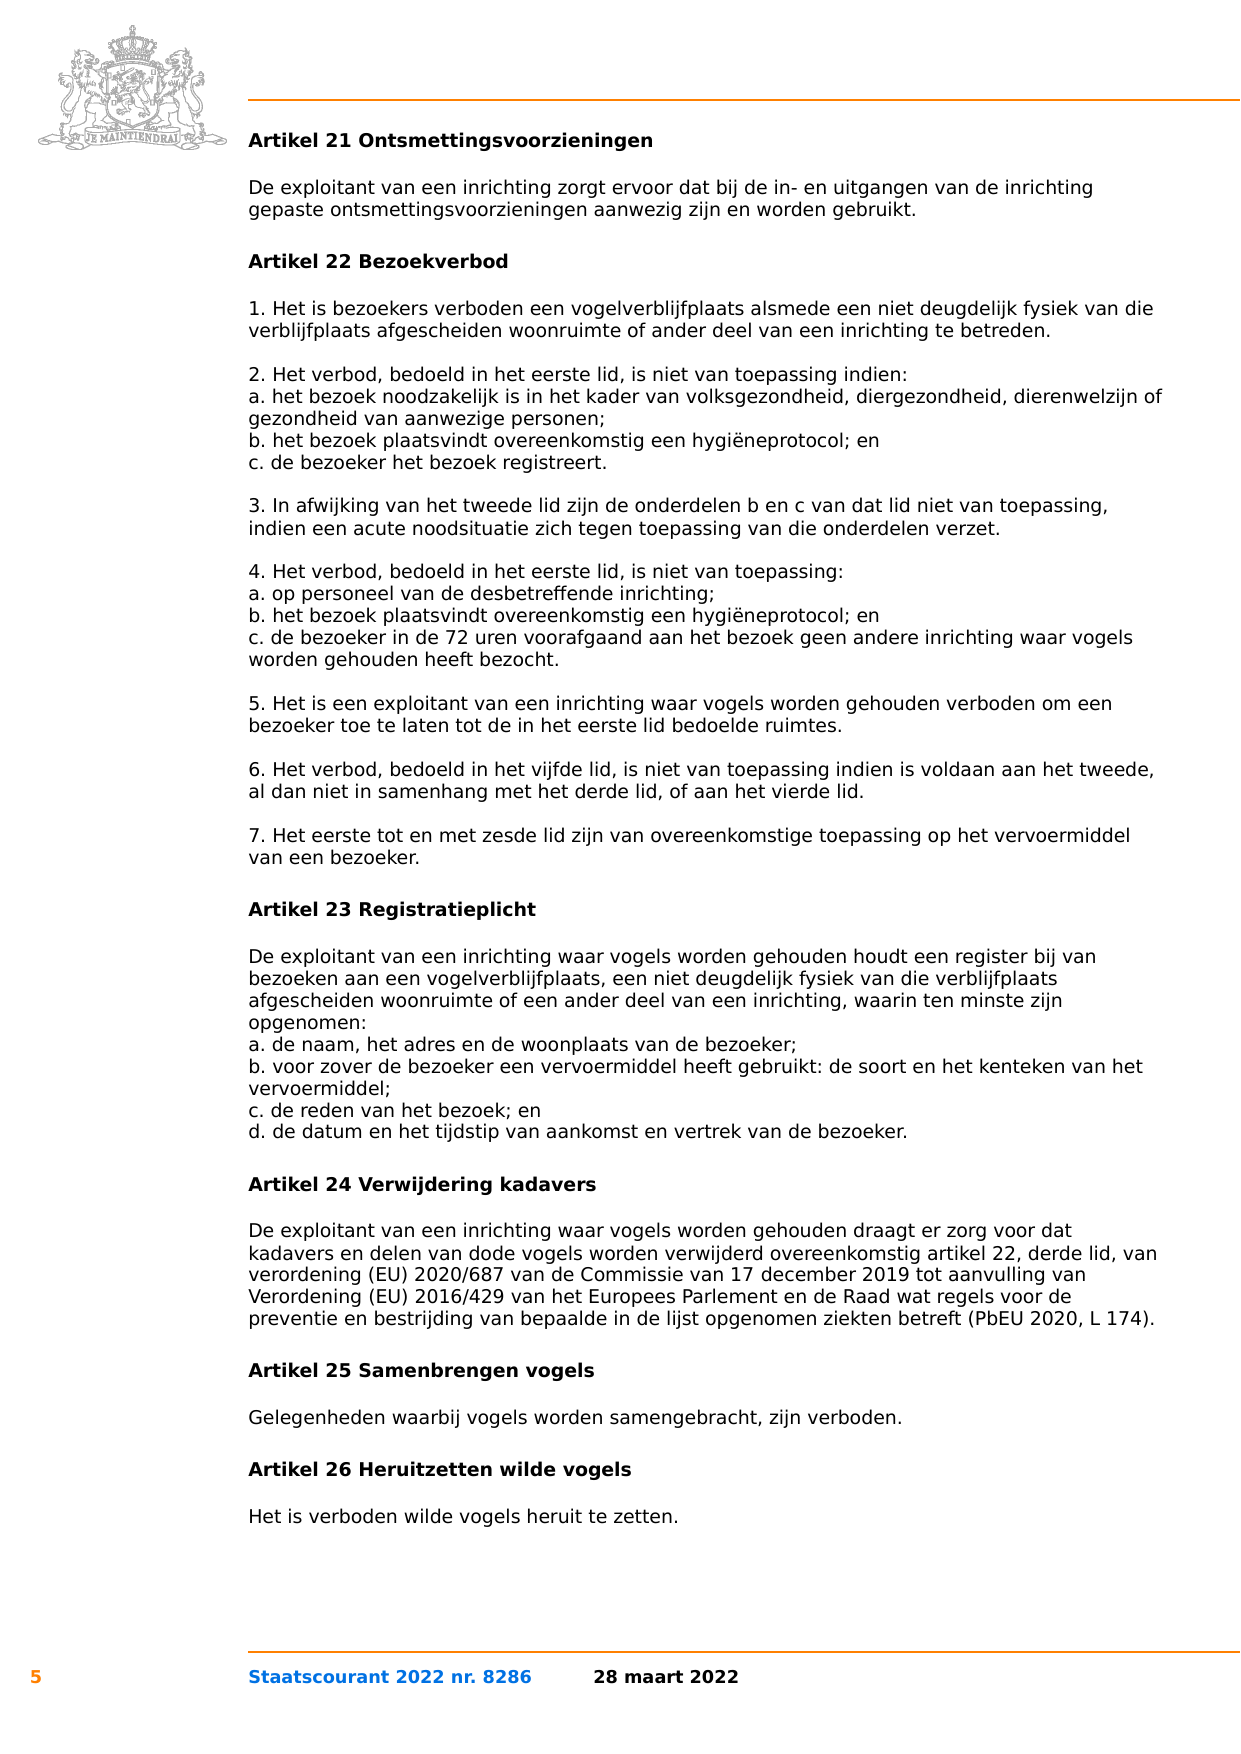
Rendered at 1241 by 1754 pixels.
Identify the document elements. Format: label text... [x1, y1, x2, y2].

text b. voor zover de bezoeker een vervoermiddel heeft gebruikt: de soort en het kenteken van het vervoermiddel; [248, 1056, 1163, 1099]
text a. de naam, het adres en de woonplaats van de bezoeker; [248, 1033, 1163, 1056]
text a. het bezoek noodzakelijk is in het kader van volksgezondheid, diergezondheid, dierenwelzijn of gezondheid van aanwezige personen; [248, 386, 1163, 429]
text c. de reden van het bezoek; en [248, 1099, 1163, 1121]
picture [38, 25, 227, 150]
text b. het bezoek plaatsvindt overeenkomstig een hygiëneprotocol; en [248, 429, 1163, 452]
text 1. Het is bezoekers verboden een vogelverblijfplaats alsmede een niet deugdelijk fysiek van die verblijfplaats afgescheiden woonruimte of ander deel van een inrichting te betreden. [248, 298, 1163, 342]
text c. de bezoeker in de 72 uren voorafgaand aan het bezoek geen andere inrichting waar vogels worden gehouden heeft bezocht. [248, 627, 1163, 671]
subtitle Artikel 25 Samenbrengen vogels [248, 1360, 1163, 1382]
text 2. Het verbod, bedoeld in het eerste lid, is niet van toepassing indien: [248, 364, 1163, 386]
text De exploitant van een inrichting waar vogels worden gehouden draagt er zorg voor dat kadavers en delen van dode vogels worden verwijderd overeenkomstig artikel 22, derde lid, van verordening (EU) 2020/687 van de Commissie van 17 december 2019 tot aanvulling van Verordening (EU) 2016/429 van het Europees Parlement en de Raad wat regels voor de preventie en bestrijding van bepaalde in de lijst opgenomen ziekten betreft (PbEU 2020, L 174). [248, 1220, 1163, 1330]
text d. de datum en het tijdstip van aankomst en vertrek van de bezoeker. [248, 1121, 1163, 1143]
text b. het bezoek plaatsvindt overeenkomstig een hygiëneprotocol; en [248, 605, 1163, 627]
text De exploitant van een inrichting waar vogels worden gehouden houdt een register bij van bezoeken aan een vogelverblijfplaats, een niet deugdelijk fysiek van die verblijfplaats afgescheiden woonruimte of een ander deel van een inrichting, waarin ten minste zijn opgenomen: [248, 946, 1163, 1033]
text 3. In afwijking van het tweede lid zijn de onderdelen b en c van dat lid niet van toepassing, indien een acute noodsituatie zich tegen toepassing van die onderdelen verzet. [248, 495, 1163, 539]
subtitle Artikel 21 Ontsmettingsvoorzieningen [248, 130, 1163, 152]
text De exploitant van een inrichting zorgt ervoor dat bij de in- en uitgangen van de inrichting gepaste ontsmettingsvoorzieningen aanwezig zijn en worden gebruikt. [248, 177, 1163, 221]
text c. de bezoeker het bezoek registreert. [248, 452, 1163, 473]
text 5. Het is een exploitant van een inrichting waar vogels worden gehouden verboden om een bezoeker toe te laten tot de in het eerste lid bedoelde ruimtes. [248, 693, 1163, 737]
text a. op personeel van de desbetreffende inrichting; [248, 583, 1163, 605]
text Gelegenheden waarbij vogels worden samengebracht, zijn verboden. [248, 1407, 1163, 1429]
subtitle Artikel 22 Bezoekverbod [248, 251, 1163, 273]
text 4. Het verbod, bedoeld in het eerste lid, is niet van toepassing: [248, 561, 1163, 583]
subtitle Artikel 26 Heruitzetten wilde vogels [248, 1459, 1163, 1481]
text 7. Het eerste tot en met zesde lid zijn van overeenkomstige toepassing op het vervoermiddel van een bezoeker. [248, 825, 1163, 869]
text Het is verboden wilde vogels heruit te zetten. [248, 1506, 1163, 1528]
text 6. Het verbod, bedoeld in het vijfde lid, is niet van toepassing indien is voldaan aan het tweede, al dan niet in samenhang met het derde lid, of aan het vierde lid. [248, 759, 1163, 803]
subtitle Artikel 23 Registratieplicht [248, 899, 1163, 921]
subtitle Artikel 24 Verwijdering kadavers [248, 1173, 1163, 1195]
